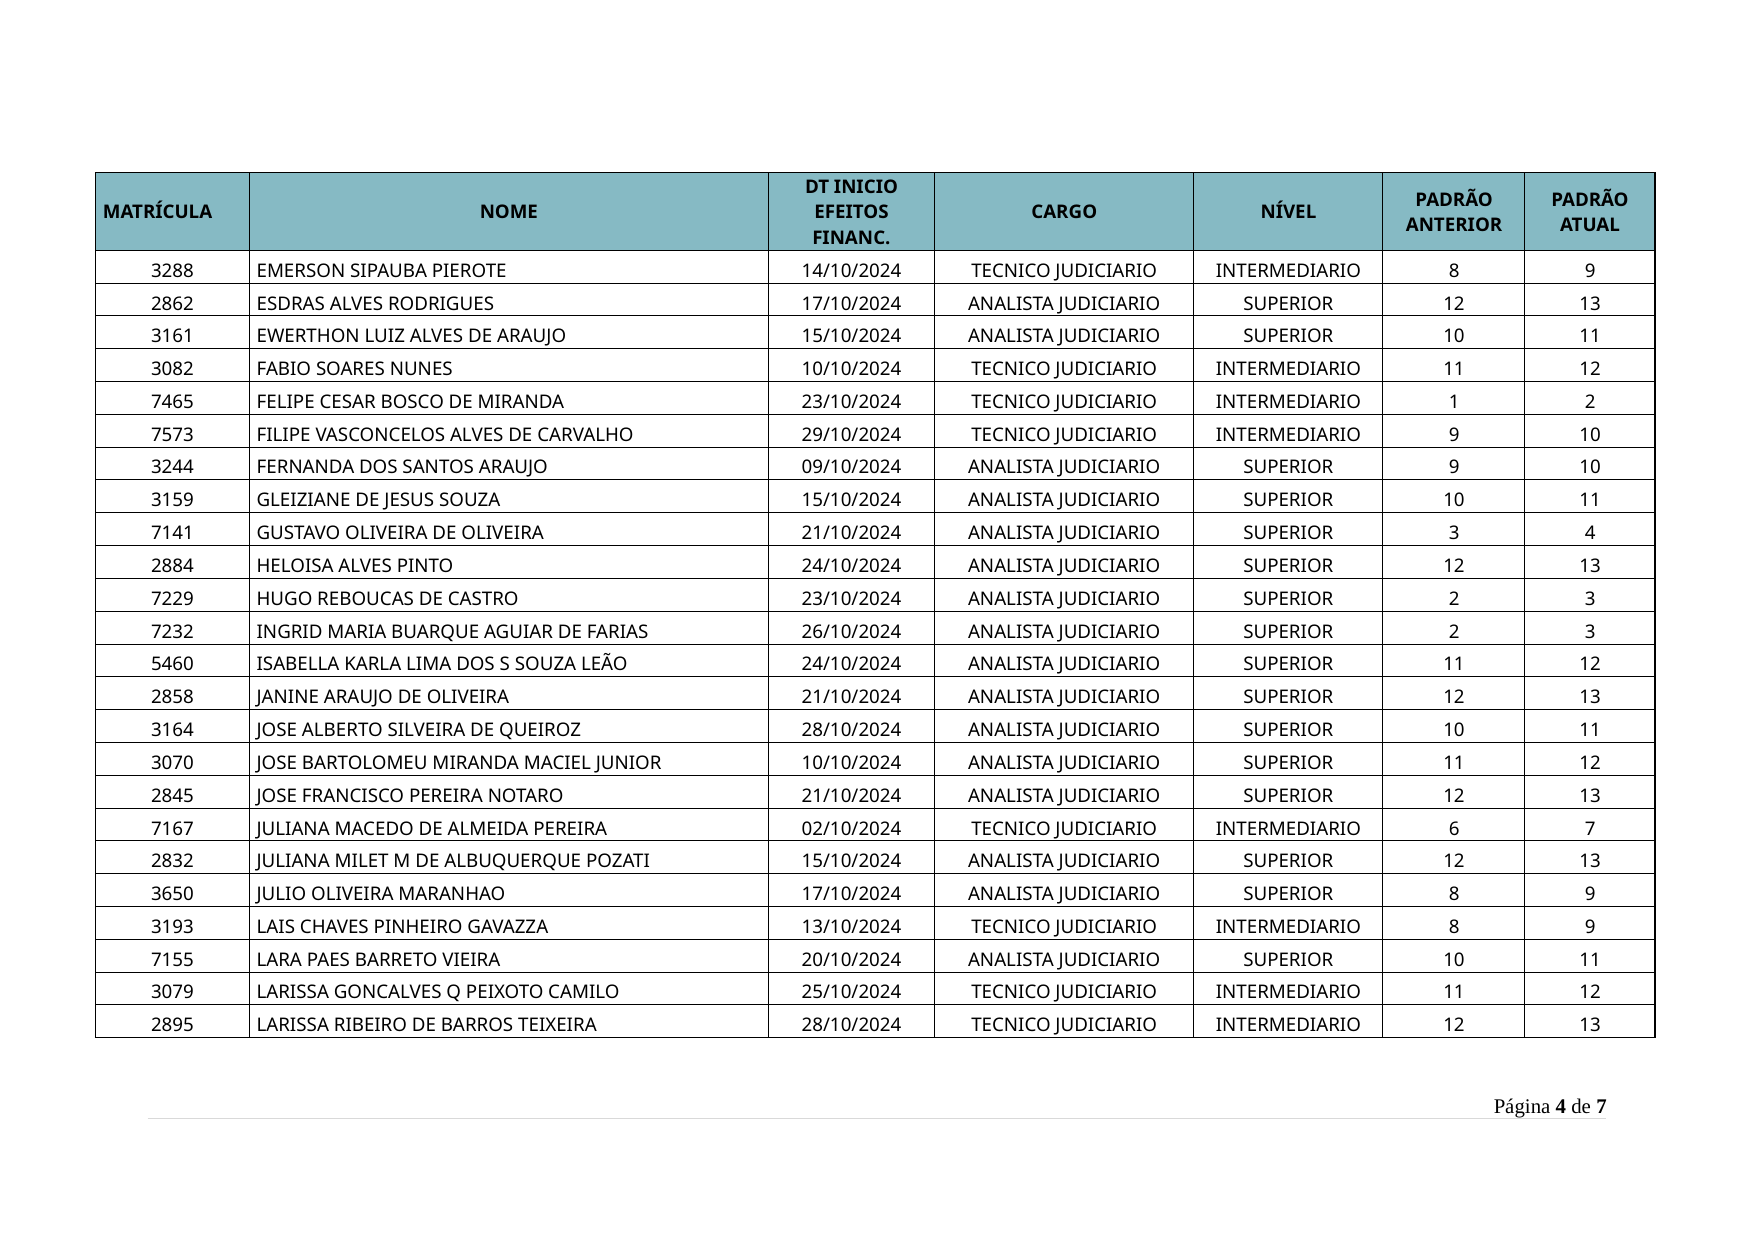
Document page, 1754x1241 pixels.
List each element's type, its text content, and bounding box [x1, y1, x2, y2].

table_cell ANALISTA JUDICIARIO [935, 940, 1193, 972]
table_cell SUPERIOR [1194, 448, 1382, 479]
table_cell 7155 [96, 940, 249, 972]
table_header DT INICIO EFEITOS FINANC. [769, 173, 934, 250]
table_cell 13 [1525, 546, 1654, 578]
table_cell 13 [1525, 1005, 1654, 1037]
table_cell 24/10/2024 [769, 546, 934, 578]
table_cell 8 [1383, 251, 1524, 282]
table_cell SUPERIOR [1194, 284, 1382, 315]
table_cell 12 [1383, 677, 1524, 709]
table_cell 13 [1525, 776, 1654, 807]
table_cell FERNANDA DOS SANTOS ARAUJO [250, 448, 768, 479]
table_cell 17/10/2024 [769, 284, 934, 315]
table_cell 10/10/2024 [769, 743, 934, 775]
table_cell ISABELLA KARLA LIMA DOS S SOUZA LEÃO [250, 645, 768, 676]
table_cell EMERSON SIPAUBA PIEROTE [250, 251, 768, 282]
table_cell TECNICO JUDICIARIO [935, 809, 1193, 840]
table_cell 3288 [96, 251, 249, 282]
table_cell 9 [1383, 448, 1524, 479]
table_cell ANALISTA JUDICIARIO [935, 874, 1193, 906]
table_header NÍVEL [1194, 173, 1382, 250]
table_cell SUPERIOR [1194, 874, 1382, 906]
table_cell 13 [1525, 841, 1654, 873]
table_cell 3 [1525, 612, 1654, 643]
table_cell JANINE ARAUJO DE OLIVEIRA [250, 677, 768, 709]
table_cell SUPERIOR [1194, 776, 1382, 807]
table_cell 26/10/2024 [769, 612, 934, 643]
table_cell 2895 [96, 1005, 249, 1037]
table_cell 8 [1383, 874, 1524, 906]
table_cell 17/10/2024 [769, 874, 934, 906]
table_cell 7465 [96, 382, 249, 414]
table_cell 11 [1525, 940, 1654, 972]
table_cell LARISSA GONCALVES Q PEIXOTO CAMILO [250, 973, 768, 1004]
table_cell 10 [1383, 710, 1524, 742]
table_cell 3244 [96, 448, 249, 479]
table_cell 2858 [96, 677, 249, 709]
table_cell 3082 [96, 349, 249, 381]
table_cell 28/10/2024 [769, 710, 934, 742]
table_cell 10 [1383, 480, 1524, 512]
table_cell 3650 [96, 874, 249, 906]
table_cell 09/10/2024 [769, 448, 934, 479]
table_cell ANALISTA JUDICIARIO [935, 316, 1193, 348]
table_cell SUPERIOR [1194, 677, 1382, 709]
table_cell 3193 [96, 907, 249, 939]
table_cell 3164 [96, 710, 249, 742]
table_cell TECNICO JUDICIARIO [935, 382, 1193, 414]
table_cell 12 [1383, 546, 1524, 578]
table_cell 7573 [96, 415, 249, 447]
table_cell 9 [1525, 251, 1654, 282]
table_cell 10 [1383, 940, 1524, 972]
table_cell SUPERIOR [1194, 513, 1382, 545]
table_cell 12 [1525, 973, 1654, 1004]
table_cell LAIS CHAVES PINHEIRO GAVAZZA [250, 907, 768, 939]
table_cell 11 [1525, 480, 1654, 512]
table_cell INTERMEDIARIO [1194, 1005, 1382, 1037]
table_cell FILIPE VASCONCELOS ALVES DE CARVALHO [250, 415, 768, 447]
table_cell ANALISTA JUDICIARIO [935, 743, 1193, 775]
table_cell SUPERIOR [1194, 546, 1382, 578]
table_cell JULIANA MILET M DE ALBUQUERQUE POZATI [250, 841, 768, 873]
table_cell INTERMEDIARIO [1194, 251, 1382, 282]
table_cell TECNICO JUDICIARIO [935, 1005, 1193, 1037]
table_cell 13 [1525, 284, 1654, 315]
table_cell 3161 [96, 316, 249, 348]
table_cell 15/10/2024 [769, 841, 934, 873]
table_cell 21/10/2024 [769, 677, 934, 709]
table_cell 10/10/2024 [769, 349, 934, 381]
table_cell INGRID MARIA BUARQUE AGUIAR DE FARIAS [250, 612, 768, 643]
table_cell SUPERIOR [1194, 841, 1382, 873]
table_cell 1 [1383, 382, 1524, 414]
table_cell 2 [1525, 382, 1654, 414]
table_cell TECNICO JUDICIARIO [935, 251, 1193, 282]
table_cell GUSTAVO OLIVEIRA DE OLIVEIRA [250, 513, 768, 545]
table_cell ANALISTA JUDICIARIO [935, 513, 1193, 545]
table_header CARGO [935, 173, 1193, 250]
table_cell ANALISTA JUDICIARIO [935, 612, 1193, 643]
table_cell SUPERIOR [1194, 710, 1382, 742]
table_cell 21/10/2024 [769, 513, 934, 545]
table_cell 7229 [96, 579, 249, 611]
table_cell 2884 [96, 546, 249, 578]
table_cell 11 [1383, 743, 1524, 775]
table_cell INTERMEDIARIO [1194, 415, 1382, 447]
table_cell SUPERIOR [1194, 316, 1382, 348]
table_cell 10 [1525, 448, 1654, 479]
table_cell 2 [1383, 612, 1524, 643]
table_cell SUPERIOR [1194, 579, 1382, 611]
table_cell ANALISTA JUDICIARIO [935, 284, 1193, 315]
table_cell 7141 [96, 513, 249, 545]
table_cell INTERMEDIARIO [1194, 973, 1382, 1004]
table_cell JULIO OLIVEIRA MARANHAO [250, 874, 768, 906]
table_cell GLEIZIANE DE JESUS SOUZA [250, 480, 768, 512]
table_cell JOSE FRANCISCO PEREIRA NOTARO [250, 776, 768, 807]
table_cell 11 [1525, 316, 1654, 348]
table_header PADRÃO ANTERIOR [1383, 173, 1524, 250]
table_cell ANALISTA JUDICIARIO [935, 841, 1193, 873]
table_cell 3159 [96, 480, 249, 512]
table_cell 3 [1383, 513, 1524, 545]
table_cell TECNICO JUDICIARIO [935, 973, 1193, 1004]
table_cell 15/10/2024 [769, 480, 934, 512]
table_cell 2862 [96, 284, 249, 315]
table_cell 13/10/2024 [769, 907, 934, 939]
table_cell SUPERIOR [1194, 743, 1382, 775]
table_cell 9 [1525, 907, 1654, 939]
table_cell JOSE BARTOLOMEU MIRANDA MACIEL JUNIOR [250, 743, 768, 775]
table_cell FELIPE CESAR BOSCO DE MIRANDA [250, 382, 768, 414]
table_cell 9 [1525, 874, 1654, 906]
table_cell 7 [1525, 809, 1654, 840]
table_cell 2 [1383, 579, 1524, 611]
table_cell 11 [1525, 710, 1654, 742]
table_cell 10 [1525, 415, 1654, 447]
table_cell ANALISTA JUDICIARIO [935, 480, 1193, 512]
table_cell 24/10/2024 [769, 645, 934, 676]
table_cell JOSE ALBERTO SILVEIRA DE QUEIROZ [250, 710, 768, 742]
table_cell 11 [1383, 645, 1524, 676]
table_cell TECNICO JUDICIARIO [935, 907, 1193, 939]
table_cell 3 [1525, 579, 1654, 611]
table_cell TECNICO JUDICIARIO [935, 349, 1193, 381]
table_cell 13 [1525, 677, 1654, 709]
table_cell 12 [1525, 743, 1654, 775]
table_cell ANALISTA JUDICIARIO [935, 677, 1193, 709]
table_cell ANALISTA JUDICIARIO [935, 546, 1193, 578]
table_cell SUPERIOR [1194, 645, 1382, 676]
table_cell 8 [1383, 907, 1524, 939]
table_cell 12 [1383, 284, 1524, 315]
table_cell ANALISTA JUDICIARIO [935, 776, 1193, 807]
table_cell INTERMEDIARIO [1194, 349, 1382, 381]
table_cell 14/10/2024 [769, 251, 934, 282]
table_cell 4 [1525, 513, 1654, 545]
table_cell 7232 [96, 612, 249, 643]
table_cell 12 [1525, 349, 1654, 381]
table_cell ANALISTA JUDICIARIO [935, 579, 1193, 611]
table_cell JULIANA MACEDO DE ALMEIDA PEREIRA [250, 809, 768, 840]
table_cell 11 [1383, 349, 1524, 381]
table_cell 15/10/2024 [769, 316, 934, 348]
table_cell 12 [1383, 1005, 1524, 1037]
table_cell 2845 [96, 776, 249, 807]
table_cell 7167 [96, 809, 249, 840]
table_cell ANALISTA JUDICIARIO [935, 448, 1193, 479]
table_cell SUPERIOR [1194, 940, 1382, 972]
table_cell HELOISA ALVES PINTO [250, 546, 768, 578]
table_cell 9 [1383, 415, 1524, 447]
table_cell 10 [1383, 316, 1524, 348]
table_cell 3079 [96, 973, 249, 1004]
table_cell 5460 [96, 645, 249, 676]
table_cell FABIO SOARES NUNES [250, 349, 768, 381]
table_cell SUPERIOR [1194, 612, 1382, 643]
table_cell EWERTHON LUIZ ALVES DE ARAUJO [250, 316, 768, 348]
table_cell 29/10/2024 [769, 415, 934, 447]
table_cell 11 [1383, 973, 1524, 1004]
table_cell INTERMEDIARIO [1194, 809, 1382, 840]
table_cell 6 [1383, 809, 1524, 840]
table_cell 12 [1383, 776, 1524, 807]
table_cell TECNICO JUDICIARIO [935, 415, 1193, 447]
table_cell HUGO REBOUCAS DE CASTRO [250, 579, 768, 611]
table_header PADRÃO ATUAL [1525, 173, 1654, 250]
table_cell 20/10/2024 [769, 940, 934, 972]
table_cell INTERMEDIARIO [1194, 382, 1382, 414]
table_cell 2832 [96, 841, 249, 873]
table_cell 12 [1525, 645, 1654, 676]
table_cell ESDRAS ALVES RODRIGUES [250, 284, 768, 315]
table_cell 28/10/2024 [769, 1005, 934, 1037]
table_header MATRÍCULA [96, 173, 249, 250]
table_cell 3070 [96, 743, 249, 775]
table_cell 23/10/2024 [769, 382, 934, 414]
table_cell ANALISTA JUDICIARIO [935, 645, 1193, 676]
table_cell SUPERIOR [1194, 480, 1382, 512]
table_cell LARA PAES BARRETO VIEIRA [250, 940, 768, 972]
table_cell 23/10/2024 [769, 579, 934, 611]
table_cell 02/10/2024 [769, 809, 934, 840]
table_header NOME [250, 173, 768, 250]
table_cell LARISSA RIBEIRO DE BARROS TEIXEIRA [250, 1005, 768, 1037]
table_cell 21/10/2024 [769, 776, 934, 807]
table_cell INTERMEDIARIO [1194, 907, 1382, 939]
table_cell ANALISTA JUDICIARIO [935, 710, 1193, 742]
table_cell 25/10/2024 [769, 973, 934, 1004]
table_cell 12 [1383, 841, 1524, 873]
